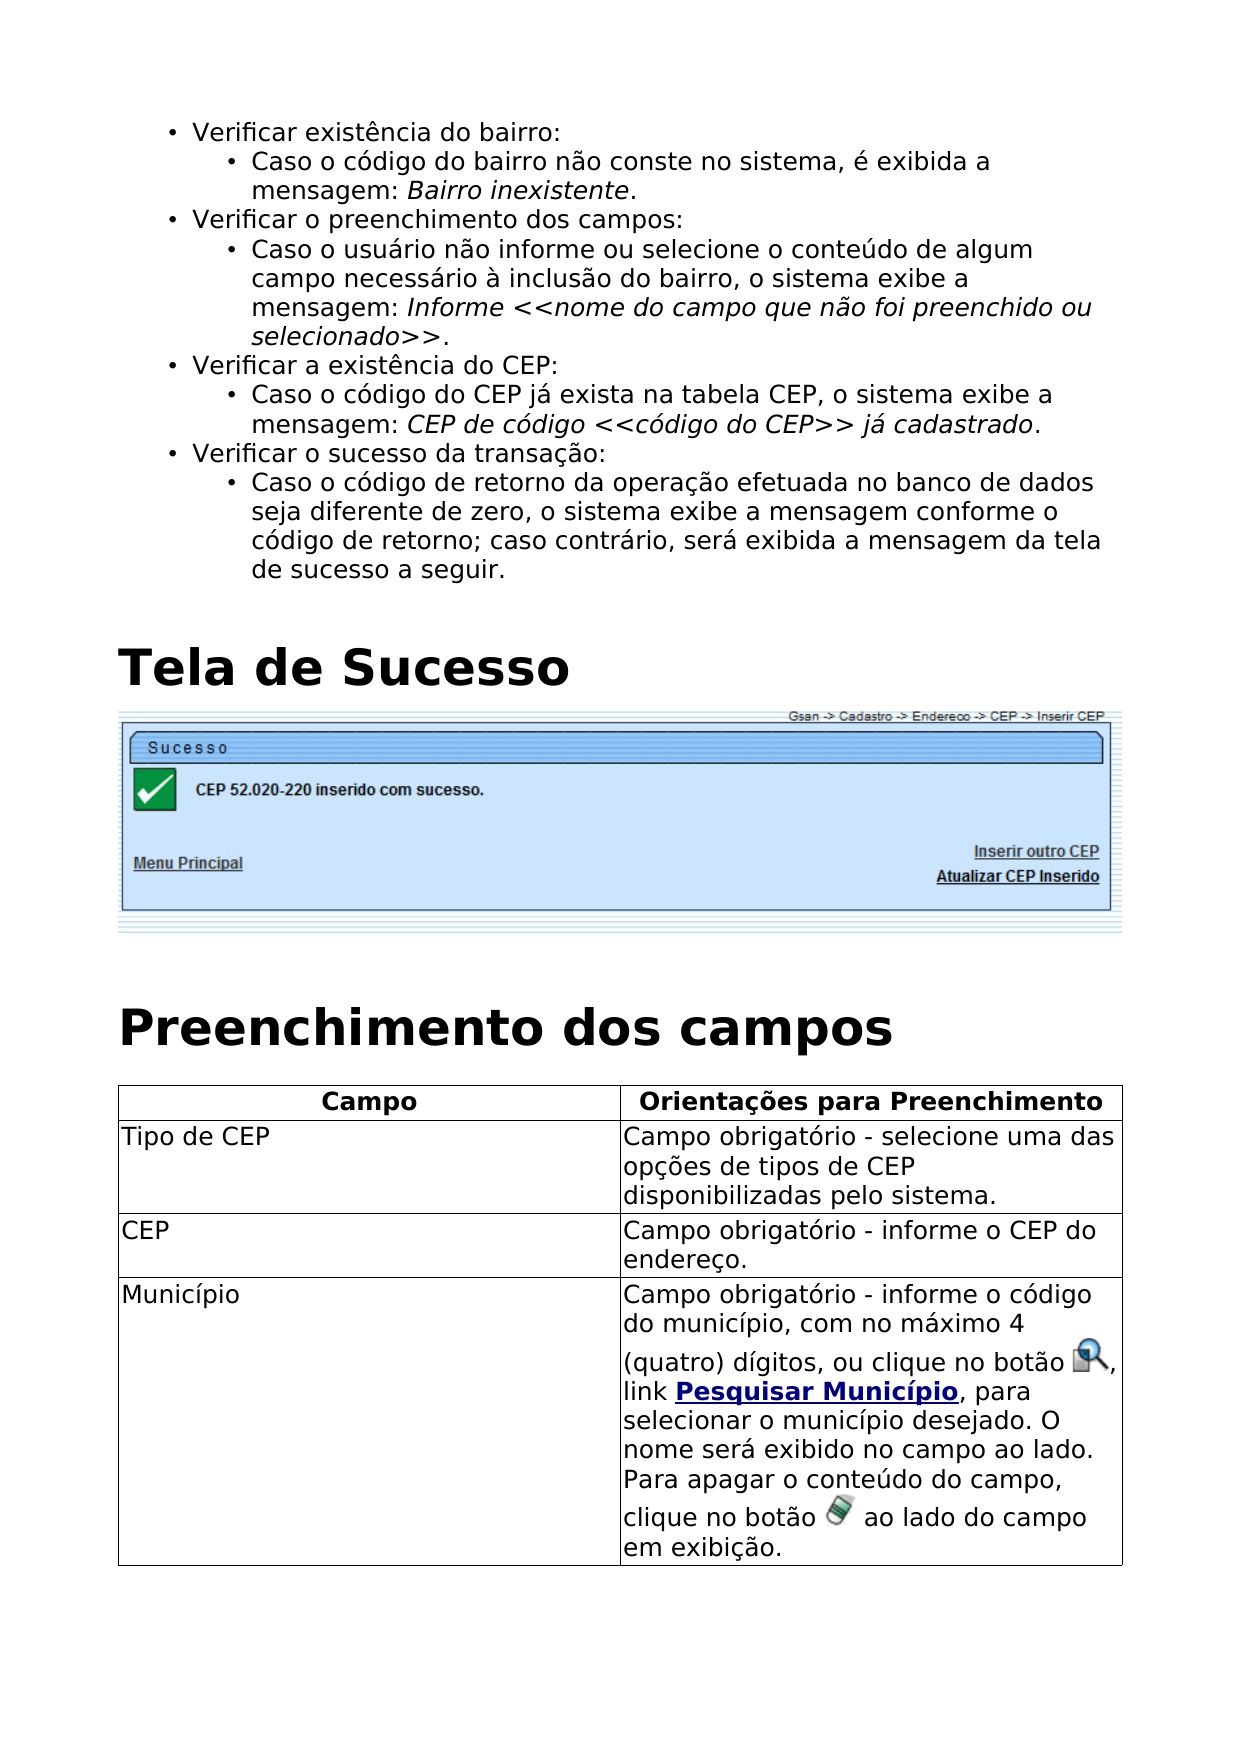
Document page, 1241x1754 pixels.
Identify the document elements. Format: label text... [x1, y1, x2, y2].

list Caso o código do CEP já exista na tabela CEP, o sistema exibe a mensagem: CEP de código <<código do CEP>> já cadastrado. [236, 381, 1122, 439]
table_cell Campo obrigatório - informe o CEP do endereço. [621, 1214, 1122, 1277]
subtitle Tela de Sucesso [118, 639, 1122, 697]
table_header Campo [119, 1086, 620, 1119]
table_cell Campo obrigatório - informe o código do município, com no máximo 4 (quatro) dígitos, ou clique no botão , link Pesquisar Município, para selecionar o município desejado. O nome será exibido no campo ao lado. Para apagar o conteúdo do campo, clique no botão ao lado do campo em exibição. [621, 1278, 1122, 1565]
list Verificar existência do bairro: [177, 118, 1122, 147]
list Caso o código do bairro não conste no sistema, é exibida a mensagem: Bairro inexistente. [236, 147, 1122, 206]
picture [1072, 1338, 1109, 1372]
table_cell Tipo de CEP [119, 1121, 620, 1213]
table_cell CEP [119, 1214, 620, 1277]
table_header Orientações para Preenchimento [621, 1086, 1122, 1119]
list Caso o código de retorno da operação efetuada no banco de dados seja diferente de zero, o sistema exibe a mensagem conforme o código de retorno; caso contrário, será exibida a mensagem da tela de sucesso a seguir. [236, 468, 1122, 585]
picture [824, 1494, 856, 1527]
list Verificar o preenchimento dos campos: [177, 206, 1122, 235]
picture [118, 710, 1123, 933]
subtitle Preenchimento dos campos [118, 999, 1122, 1057]
table_cell Campo obrigatório - selecione uma das opções de tipos de CEP disponibilizadas pelo sistema. [621, 1121, 1122, 1213]
list Caso o usuário não informe ou selecione o conteúdo de algum campo necessário à inclusão do bairro, o sistema exibe a mensagem: Informe <<nome do campo que não foi preenchido ou selecionado>>. [236, 235, 1122, 351]
table_cell Município [119, 1278, 620, 1565]
list Verificar a existência do CEP: [177, 351, 1122, 381]
list Verificar o sucesso da transação: [177, 439, 1122, 468]
